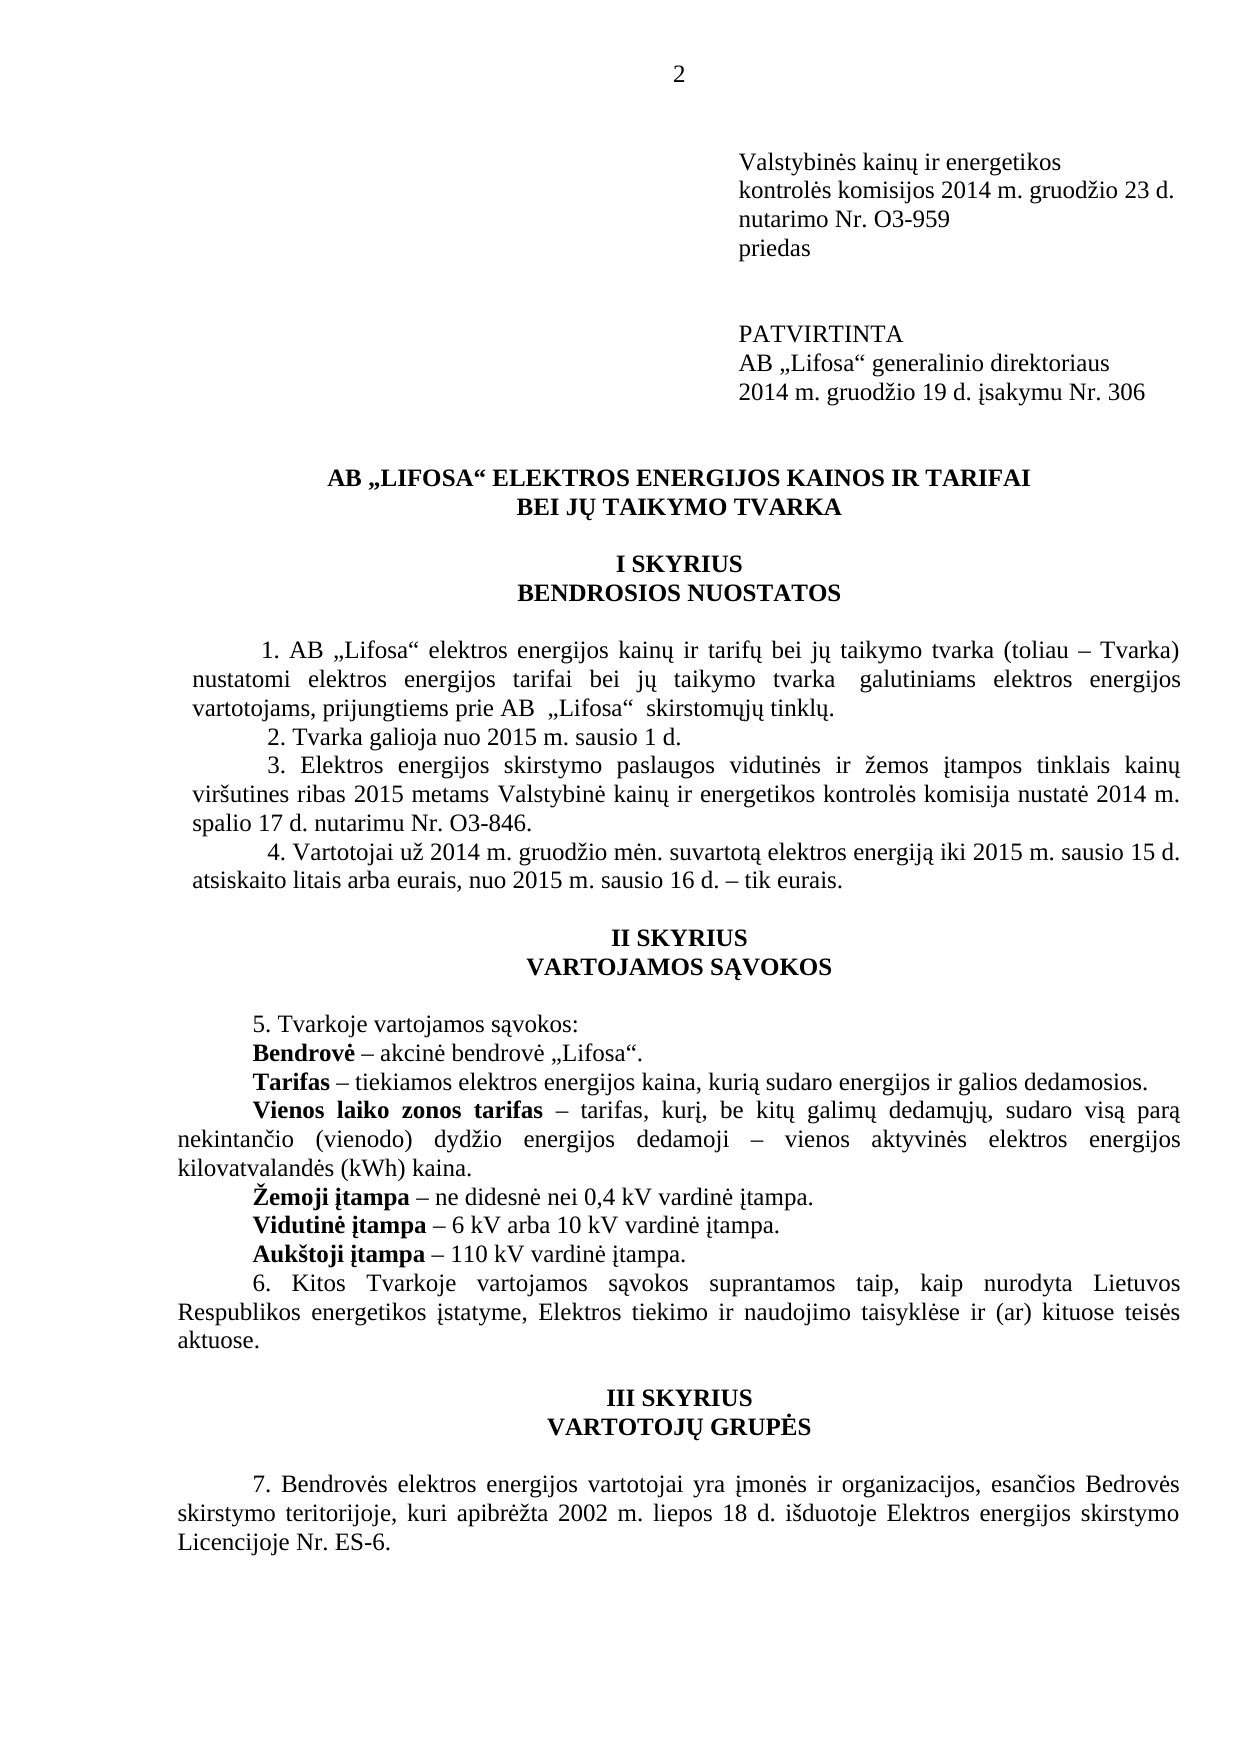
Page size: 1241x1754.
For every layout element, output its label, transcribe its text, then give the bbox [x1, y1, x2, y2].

text III SKYRIUS [177, 1383, 1181, 1412]
text 3. Elektros energijos skirstymo paslaugos vidutinės ir žemos įtampos tinklais kainų viršutines ribas 2015 metams Valstybinė kainų ir energetikos kontrolės komisija nustatė 2014 m. spalio 17 d. nutarimu Nr. O3-846. [192, 751, 1181, 837]
text priedas [177, 233, 1181, 262]
text Vidutinė įtampa – 6 kV arba 10 kV vardinė įtampa. [177, 1211, 1181, 1239]
text VARTOJAMOS SĄVOKOS [177, 952, 1181, 981]
text Tarifas – tiekiamos elektros energijos kaina, kurią sudaro energijos ir galios dedamosios. [177, 1067, 1181, 1096]
text 2. Tvarka galioja nuo 2015 m. sausio 1 d. [192, 722, 1181, 751]
text Aukštoji įtampa – 110 kV vardinė įtampa. [177, 1239, 1181, 1268]
text Valstybinės kainų ir energetikos [177, 147, 1181, 176]
text kontrolės komisijos 2014 m. gruodžio 23 d. [177, 176, 1196, 204]
text 7. Bendrovės elektros energijos vartotojai yra įmonės ir organizacijos, esančios Bedrovės skirstymo teritorijoje, kuri apibrėžta 2002 m. liepos 18 d. išduotoje Elektros energijos skirstymo Licencijoje Nr. ES-6. [177, 1469, 1181, 1556]
text VARTOTOJŲ GRUPĖS [177, 1412, 1181, 1441]
text Žemoji įtampa – ne didesnė nei 0,4 kV vardinė įtampa. [177, 1182, 1181, 1211]
text BENDROSIOS NUOSTATOS [177, 578, 1181, 607]
text 1. AB „Lifosa“ elektros energijos kainų ir tarifų bei jų taikymo tvarka (toliau – Tvarka) nustatomi elektros energijos tarifai bei jų taikymo tvarka galutiniams elektros energijos vartotojams, prijungtiems prie AB „Lifosa“ skirstomųjų tinklų. [192, 636, 1181, 722]
text Bendrovė – akcinė bendrovė „Lifosa“. [177, 1038, 1181, 1067]
text 4. Vartotojai už 2014 m. gruodžio mėn. suvartotą elektros energiją iki 2015 m. sausio 15 d. atsiskaito litais arba eurais, nuo 2015 m. sausio 16 d. – tik eurais. [192, 837, 1181, 894]
text AB „Lifosa“ generalinio direktoriaus [177, 348, 1181, 377]
text 5. Tvarkoje vartojamos sąvokos: [177, 1009, 1181, 1038]
text 2014 m. gruodžio 19 d. įsakymu Nr. 306 [177, 377, 1181, 406]
text I SKYRIUS [177, 549, 1181, 578]
text Vienos laiko zonos tarifas – tarifas, kurį, be kitų galimų dedamųjų, sudaro visą parą nekintančio (vienodo) dydžio energijos dedamoji – vienos aktyvinės elektros energijos kilovatvalandės (kWh) kaina. [177, 1096, 1181, 1182]
text AB „LIFOSA“ ELEKTROS ENERGIJOS KAINOS IR TARIFAI [177, 463, 1181, 492]
text II SKYRIUS [177, 923, 1181, 952]
text nutarimo Nr. O3-959 [177, 204, 1181, 233]
text PATVIRTINTA [177, 319, 1181, 348]
text BEI JŲ TAIKYMO TVARKA [177, 492, 1181, 521]
text 6. Kitos Tvarkoje vartojamos sąvokos suprantamos taip, kaip nurodyta Lietuvos Respublikos energetikos įstatyme, Elektros tiekimo ir naudojimo taisyklėse ir (ar) kituose teisės aktuose. [177, 1268, 1181, 1354]
